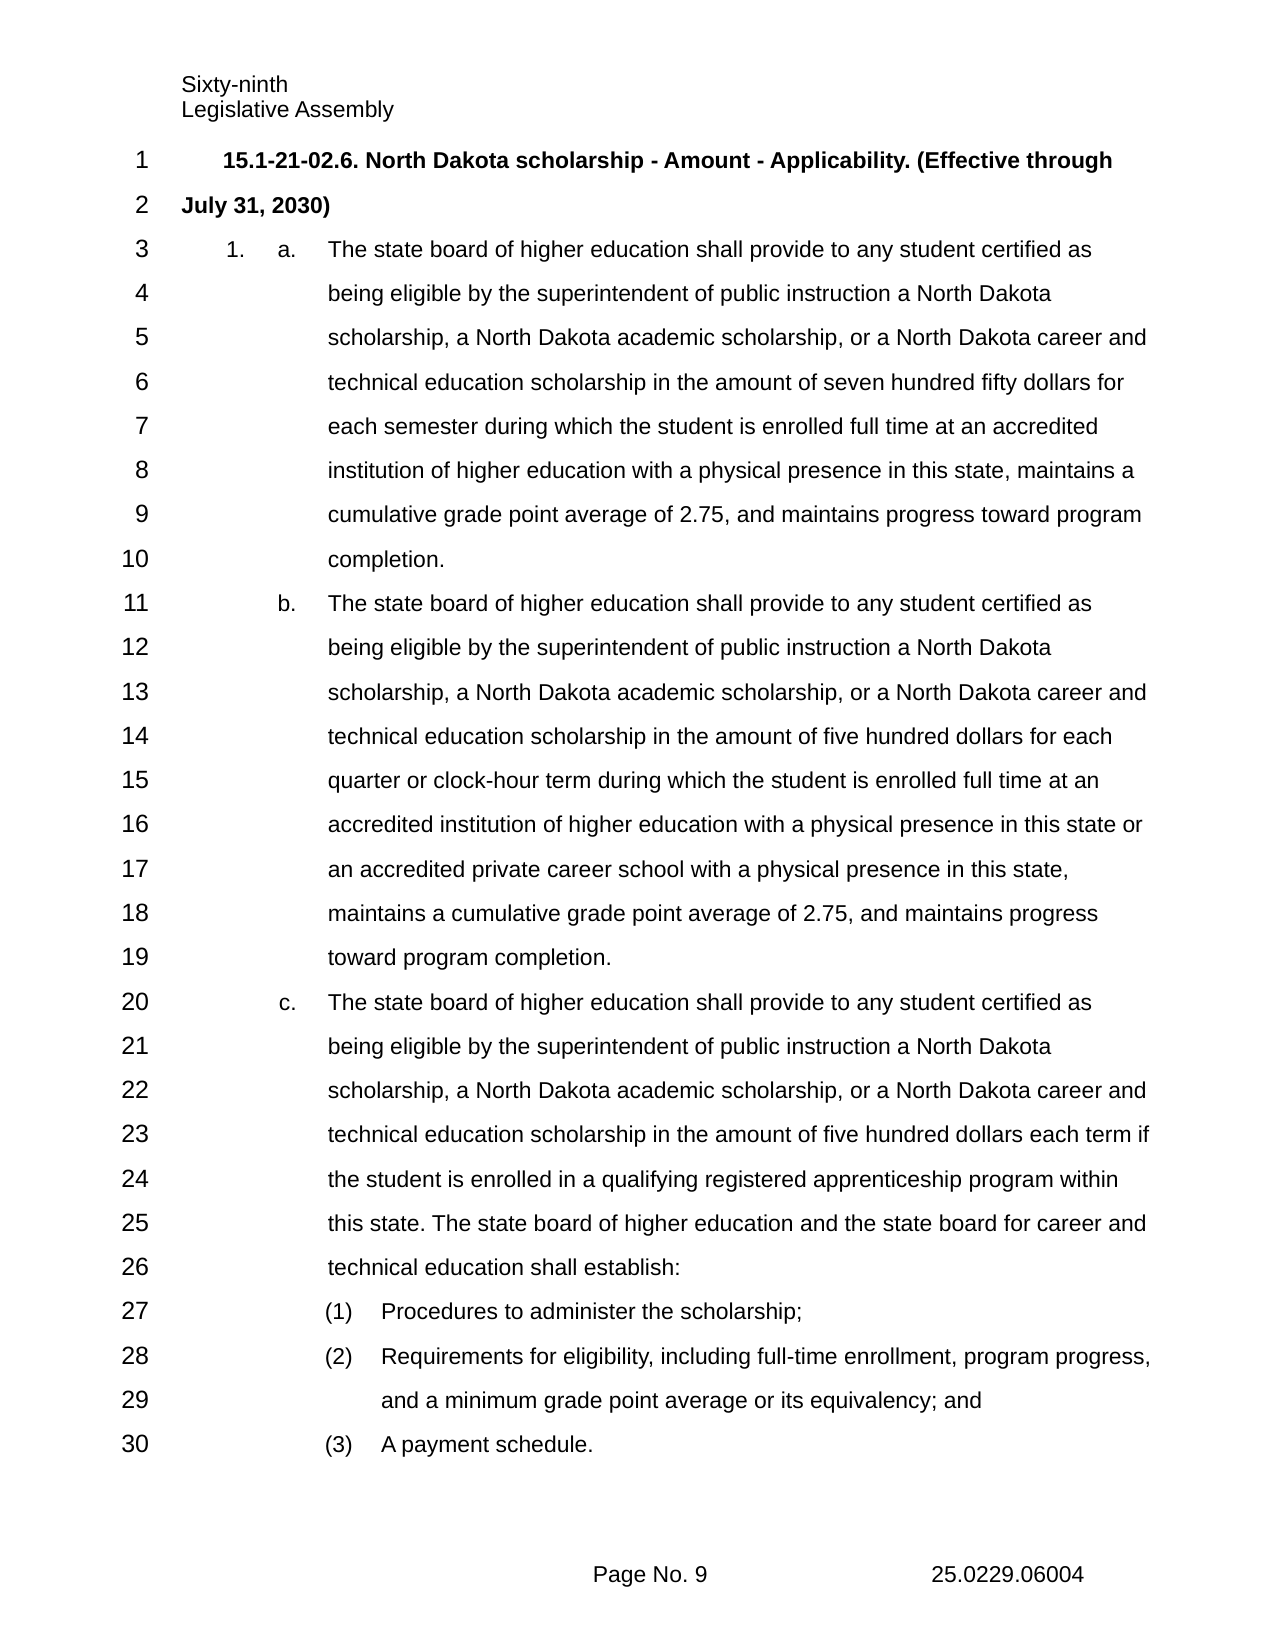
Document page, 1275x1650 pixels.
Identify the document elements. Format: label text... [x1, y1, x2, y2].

text b. The state board of higher education shall provide to any student certified as being eligible by the superintendent of public instruction a North Dakota scholarship, a North Dakota academic scholarship, or a North Dakota career and technical education scholarship in the amount of five hundred dollars for each quarter or clock-hour term during which the student is enrolled full time at an accredited institution of higher education with a physical presence in this state or an accredited private career school with a physical presence in this state, maintains a cumulative grade point average of 2.75, and maintains progress toward program completion. [181, 576, 1154, 974]
text 1. a. The state board of higher education shall provide to any student certified as being eligible by the superintendent of public instruction a North Dakota scholarship, a North Dakota academic scholarship, or a North Dakota career and technical education scholarship in the amount of seven hundred fifty dollars for each semester during which the student is enrolled full time at an accredited institution of higher education with a physical presence in this state, maintains a cumulative grade point average of 2.75, and maintains progress toward program completion. [181, 222, 1154, 576]
text (3) A payment schedule. [181, 1417, 1154, 1461]
subtitle 15.1‑21‑02.6. North Dakota scholarship ‑ Amount ‑ Applicability. (Effective through July 31, 2030) [181, 133, 1154, 222]
text (2) Requirements for eligibility, including full‑time enrollment, program progress, and a minimum grade point average or its equivalency; and [181, 1329, 1154, 1417]
text (1) Procedures to administer the scholarship; [181, 1284, 1154, 1329]
text c. The state board of higher education shall provide to any student certified as being eligible by the superintendent of public instruction a North Dakota scholarship, a North Dakota academic scholarship, or a North Dakota career and technical education scholarship in the amount of five hundred dollars each term if the student is enrolled in a qualifying registered apprenticeship program within this state. The state board of higher education and the state board for career and technical education shall establish: [181, 974, 1154, 1284]
